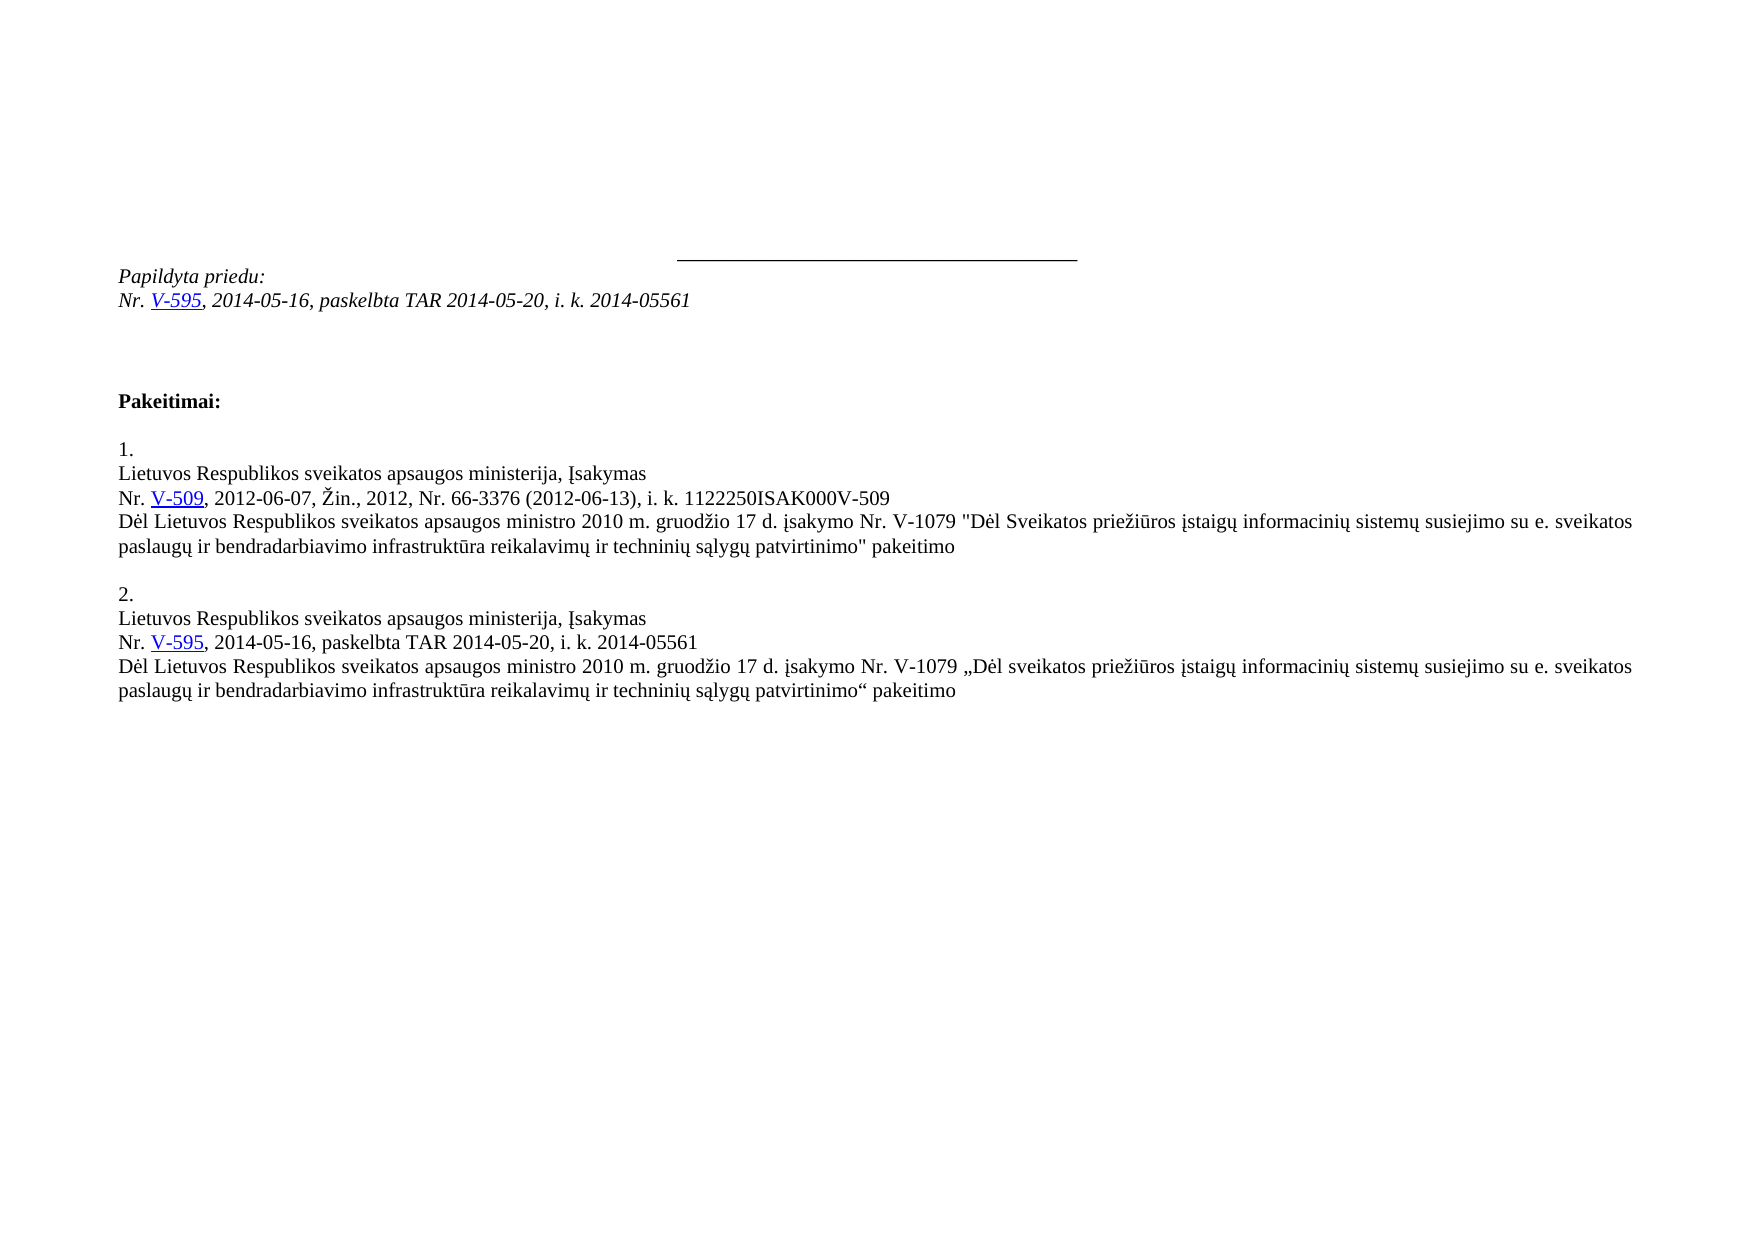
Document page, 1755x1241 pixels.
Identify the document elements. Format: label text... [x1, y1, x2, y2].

text Lietuvos Respublikos sveikatos apsaugos ministerija, Įsakymas [118, 606, 1636, 630]
text 1. [118, 437, 1636, 461]
text Nr. V-595, 2014-05-16, paskelbta TAR 2014-05-20, i. k. 2014-05561 [118, 630, 1636, 654]
text Lietuvos Respublikos sveikatos apsaugos ministerija, Įsakymas [118, 461, 1636, 485]
text Pakeitimai: [118, 389, 1636, 413]
text ________________________________ [118, 235, 1636, 264]
text Papildyta priedu: [118, 264, 1636, 288]
text 2. [118, 582, 1636, 606]
text Dėl Lietuvos Respublikos sveikatos apsaugos ministro 2010 m. gruodžio 17 d. įsakymo Nr. V-1079 "Dėl Sveikatos priežiūros įstaigų informacinių sistemų susiejimo su e. sveikatos paslaugų ir bendradarbiavimo infrastruktūra reikalavimų ir techninių sąlygų patvirtinimo" pakeitimo [118, 509, 1636, 558]
text Dėl Lietuvos Respublikos sveikatos apsaugos ministro 2010 m. gruodžio 17 d. įsakymo Nr. V-1079 „Dėl sveikatos priežiūros įstaigų informacinių sistemų susiejimo su e. sveikatos paslaugų ir bendradarbiavimo infrastruktūra reikalavimų ir techninių sąlygų patvirtinimo“ pakeitimo [118, 654, 1636, 702]
text Nr. V-595, 2014-05-16, paskelbta TAR 2014-05-20, i. k. 2014-05561 [118, 288, 1636, 312]
text Nr. V-509, 2012-06-07, Žin., 2012, Nr. 66-3376 (2012-06-13), i. k. 1122250ISAK000V-509 [118, 485, 1636, 509]
